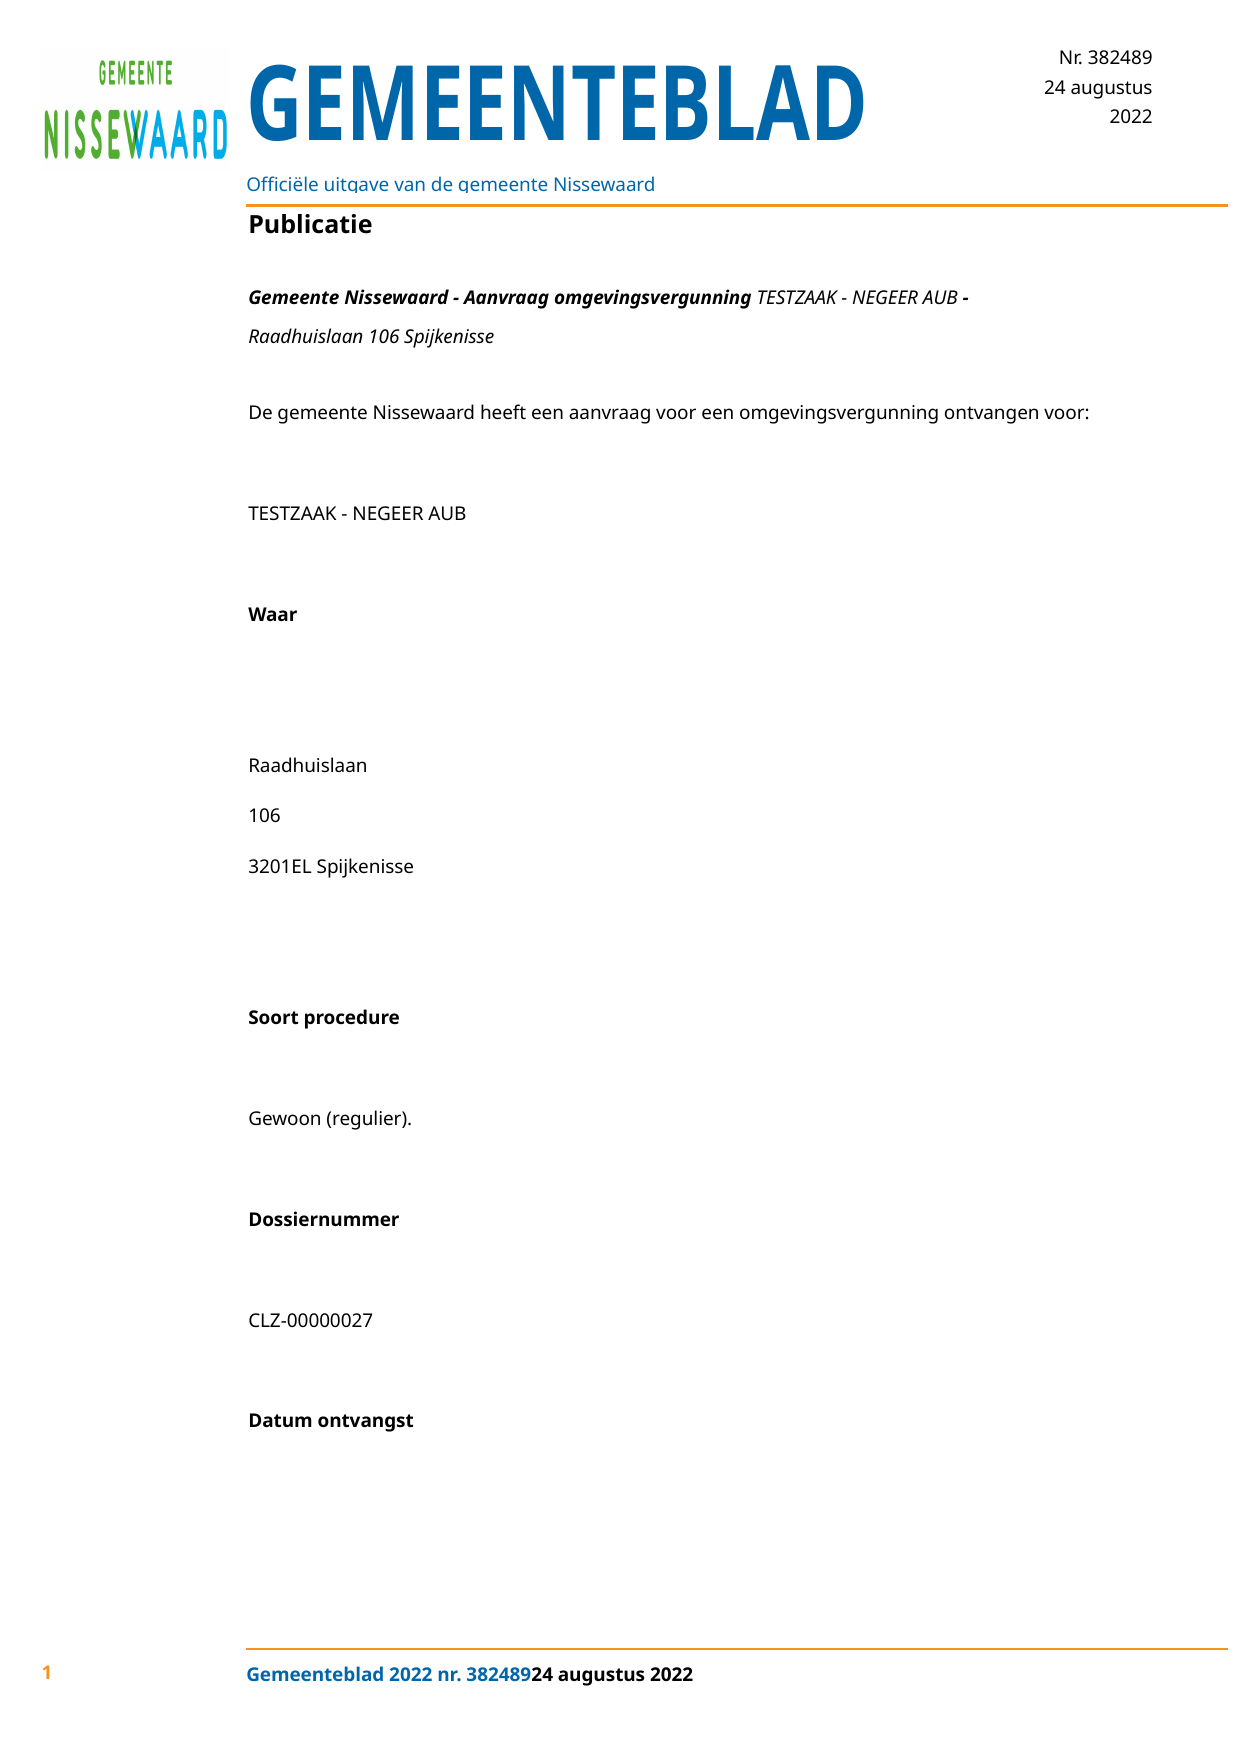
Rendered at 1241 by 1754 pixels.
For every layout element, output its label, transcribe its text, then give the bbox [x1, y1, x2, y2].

text Gemeente Nissewaard - Aanvraag omgevingsvergunning TESTZAAK - NEGEER AUB - [248, 284, 1152, 309]
text Waar [248, 601, 1152, 627]
text Gewoon (regulier). [248, 1105, 1152, 1131]
text Datum ontvangst [248, 1408, 1152, 1433]
text Raadhuislaan [248, 752, 1152, 778]
text Raadhuislaan 106 Spijkenisse [248, 323, 1152, 349]
picture [41, 47, 231, 172]
text De gemeente Nissewaard heeft een aanvraag voor een omgevingsvergunning ontvangen voor: [248, 399, 1152, 425]
text TESTZAAK - NEGEER AUB [248, 500, 1152, 526]
text Publicatie [248, 207, 1152, 241]
text CLZ-00000027 [248, 1307, 1152, 1332]
text Dossiernummer [248, 1206, 1152, 1232]
text 3201EL Spijkenisse [248, 853, 1152, 879]
text Soort procedure [248, 1004, 1152, 1030]
text 106 [248, 803, 1152, 828]
